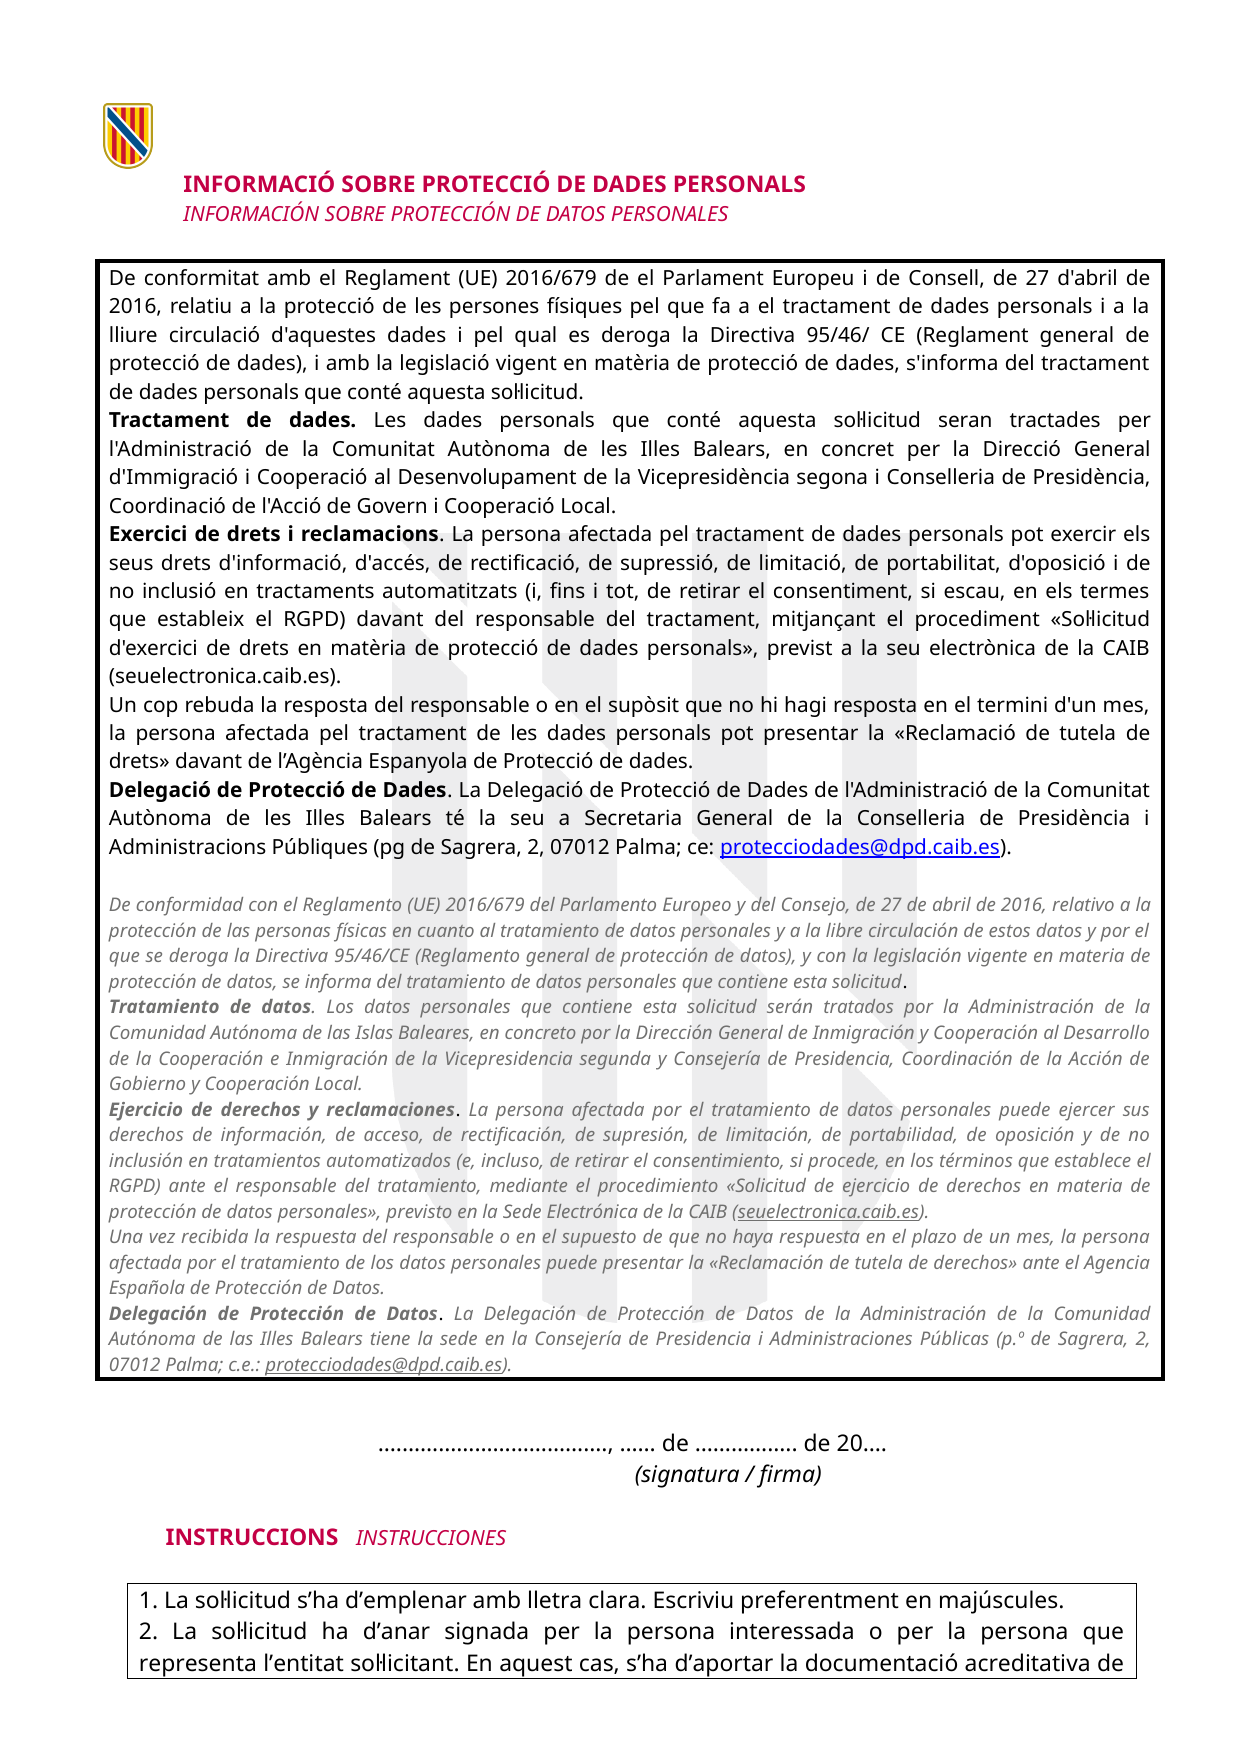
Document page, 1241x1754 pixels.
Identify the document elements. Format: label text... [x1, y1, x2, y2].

picture [911, 1260, 916, 1268]
picture [845, 532, 851, 540]
table_header De conformitat amb el Reglament (UE) 2016/679 de el Parlament Europeu i de Consell, de 27 d'abril de 2016, relatiu a la protecció de les persones físiques pel que fa a el tractament de dades personals i a la lliure circulació d'aquestes dades i pel qual es deroga la Directiva 95/46/ CE (Reglament general de protecció de dades), i amb la legislació vigent en matèria de protecció de dades, s'informa del tractament de dades personals que conté aquesta sol·licitud. Tractament de dades. Les dades personals que conté aquesta sol·licitud seran tractades per l'Administració de la Comunitat Autònoma de les Illes Balears, en concret per la Direcció General d'Immigració i Cooperació al Desenvolupament de la Vicepresidència segona i Conselleria de Presidència, Coordinació de l'Acció de Govern i Cooperació Local. Exercici de drets i reclamacions. La persona afectada pel tractament de dades personals pot exercir els seus drets d'informació, d'accés, de rectificació, de supressió, de limitació, de portabilitat, d'oposició i de no inclusió en tractaments automatitzats (i, fins i tot, de retirar el consentiment, si escau, en els termes que estableix el RGPD) davant del responsable del tractament, mitjançant el procediment «Sol·licitud d'exercici de drets en matèria de protecció de dades personals», previst a la seu electrònica de la CAIB (seuelectronica.caib.es). Un cop rebuda la resposta del responsable o en el supòsit que no hi hagi resposta en el termini d'un mes, la persona afectada pel tractament de les dades personals pot presentar la «Reclamació de tutela de drets» davant de l’Agència Espanyola de Protecció de dades. Delegació de Protecció de Dades. La Delegació de Protecció de Dades de l'Administració de la Comunitat Autònoma de les Illes Balears té la seu a Secretaria General de la Conselleria de Presidència i Administracions Públiques (pg de Sagrera, 2, 07012 Palma; ce: protecciodades@dpd.caib.es). De conformidad con el Reglamento (UE) 2016/679 del Parlamento Europeo y del Consejo, de 27 de abril de 2016, relativo a la protección de las personas físicas en cuanto al tratamiento de datos personales y a la libre circulación de estos datos y por el que se deroga la Directiva 95/46/CE (Reglamento general de protección de datos), y con la legislación vigente en materia de protección de datos, se informa del tratamiento de datos personales que contiene esta solicitud. Tratamiento de datos. Los datos personales que contiene esta solicitud serán tratados por la Administración de la Comunidad Autónoma de las Islas Baleares, en concreto por la Dirección General de Inmigración y Cooperación al Desarrollo de la Cooperación e Inmigración de la Vicepresidencia segunda y Consejería de Presidencia, Coordinación de la Acción de Gobierno y Cooperación Local. Ejercicio de derechos y reclamaciones. La persona afectada por el tratamiento de datos personales puede ejercer sus derechos de información, de acceso, de rectificación, de supresión, de limitación, de portabilidad, de oposición y de no inclusión en tratamientos automatizados (e, incluso, de retirar el consentimiento, si procede, en los términos que establece el RGPD) ante el responsable del tratamiento, mediante el procedimiento «Solicitud de ejercicio de derechos en materia de protección de datos personales», previsto en la Sede Electrónica de la CAIB (seuelectronica.caib.es). Una vez recibida la respuesta del responsable o en el supuesto de que no haya respuesta en el plazo de un mes, la persona afectada por el tratamiento de los datos personales puede presentar la «Reclamación de tutela de derechos» ante el Agencia Española de Protección de Datos. Delegación de Protección de Datos. La Delegación de Protección de Datos de la Administración de la Comunidad Autónoma de las Illes Balears tiene la sede en la Consejería de Presidencia i Administraciones Públicas (p.º de Sagrera, 2, 07012 Palma; c.e.: protecciodades@dpd.caib.es). [100, 263, 1161, 1377]
picture [390, 532, 919, 1324]
picture [814, 532, 820, 540]
subtitle ………………………………., …… de …………….. de 20…. [266, 1427, 999, 1458]
picture [527, 532, 534, 540]
picture [869, 532, 875, 540]
picture [390, 1309, 395, 1318]
text INFORMACIÓ SOBRE PROTECCIÓ DE DADES PERSONALS [183, 168, 999, 199]
text INFORMACIÓN SOBRE PROTECCIÓN DE DATOS PERSONALES [183, 199, 999, 227]
picture [522, 1311, 527, 1319]
table_header 1. La sol·licitud s’ha d’emplenar amb lletra clara. Escriviu preferentment en majúscules. 2. La sol·licitud ha d’anar signada per la persona interessada o per la persona que representa l’entitat sol·licitant. En aquest cas, s’ha d’aportar la documentació acreditativa de [128, 1584, 1136, 1678]
text INSTRUCCIONS INSTRUCCIONES [165, 1520, 999, 1552]
picture [87, 78, 169, 194]
text (signatura / firma) [634, 1458, 999, 1489]
picture [630, 532, 636, 540]
